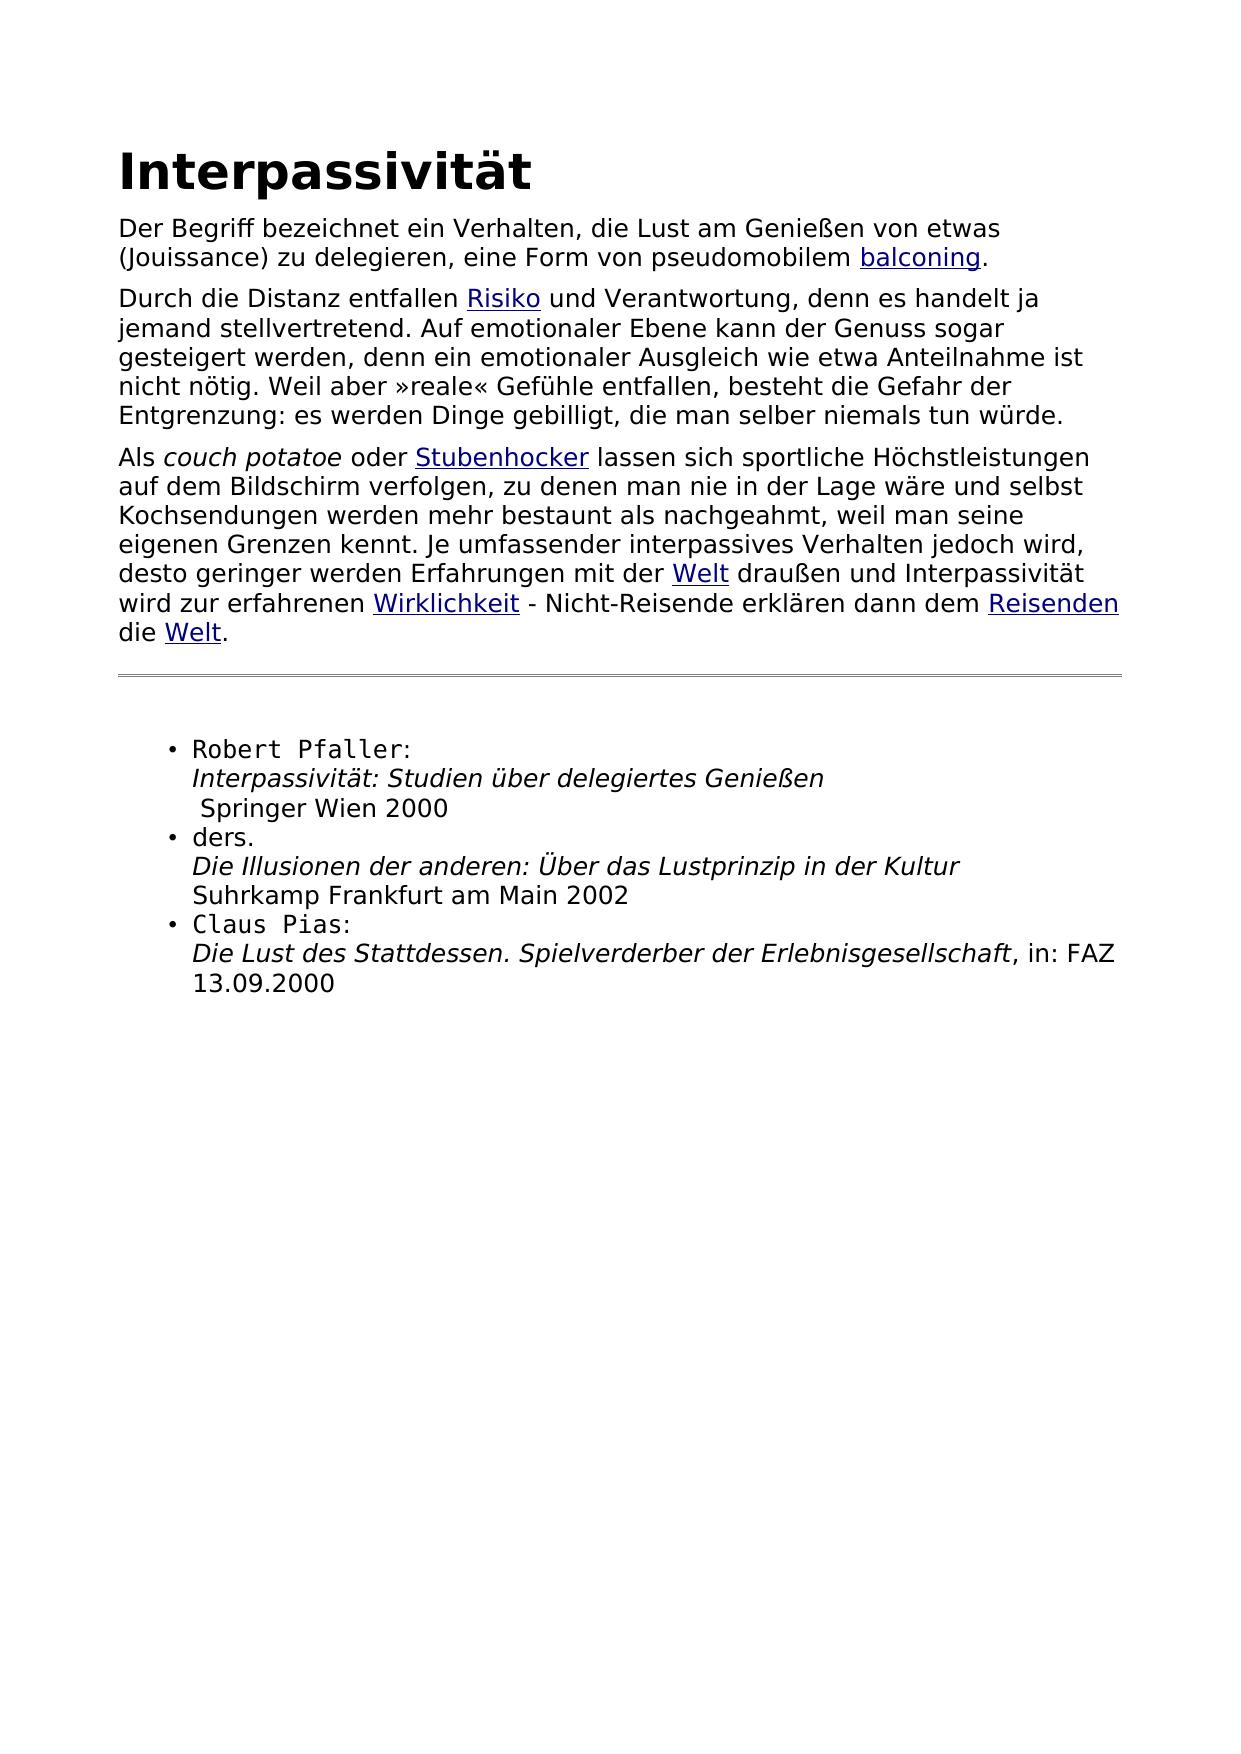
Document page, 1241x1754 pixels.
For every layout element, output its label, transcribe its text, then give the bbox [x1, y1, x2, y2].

text Als couch potatoe oder Stubenhocker lassen sich sportliche Höchstleistungen auf dem Bildschirm verfolgen, zu denen man nie in der Lage wäre und selbst Kochsendungen werden mehr bestaunt als nachgeahmt, weil man seine eigenen Grenzen kennt. Je umfassender interpassives Verhalten jedoch wird, desto geringer werden Erfahrungen mit der Welt draußen und Interpassivität wird zur erfahrenen Wirklichkeit - Nicht-Reisende erklären dann dem Reisenden die Welt. [118, 443, 1122, 647]
list ders. Die Illusionen der anderen: Über das Lustprinzip in der Kultur Suhrkamp Frankfurt am Main 2002 [177, 823, 1122, 911]
subtitle Interpassivität [118, 143, 1122, 201]
list Robert Pfaller: Interpassivität: Studien über delegiertes Genießen Springer Wien 2000 [177, 736, 1122, 823]
text Der Begriff bezeichnet ein Verhalten, die Lust am Genießen von etwas (Jouissance) zu delegieren, eine Form von pseudomobilem balconing. [118, 214, 1122, 272]
list Claus Pias: Die Lust des Stattdessen. Spielverderber der Erlebnisgesellschaft, in: FAZ 13.09.2000 [177, 911, 1122, 998]
text Durch die Distanz entfallen Risiko und Verantwortung, denn es handelt ja jemand stellvertretend. Auf emotionaler Ebene kann der Genuss sogar gesteigert werden, denn ein emotionaler Ausgleich wie etwa Anteilnahme ist nicht nötig. Weil aber »reale« Gefühle entfallen, besteht die Gefahr der Entgrenzung: es werden Dinge gebilligt, die man selber niemals tun würde. [118, 285, 1122, 431]
